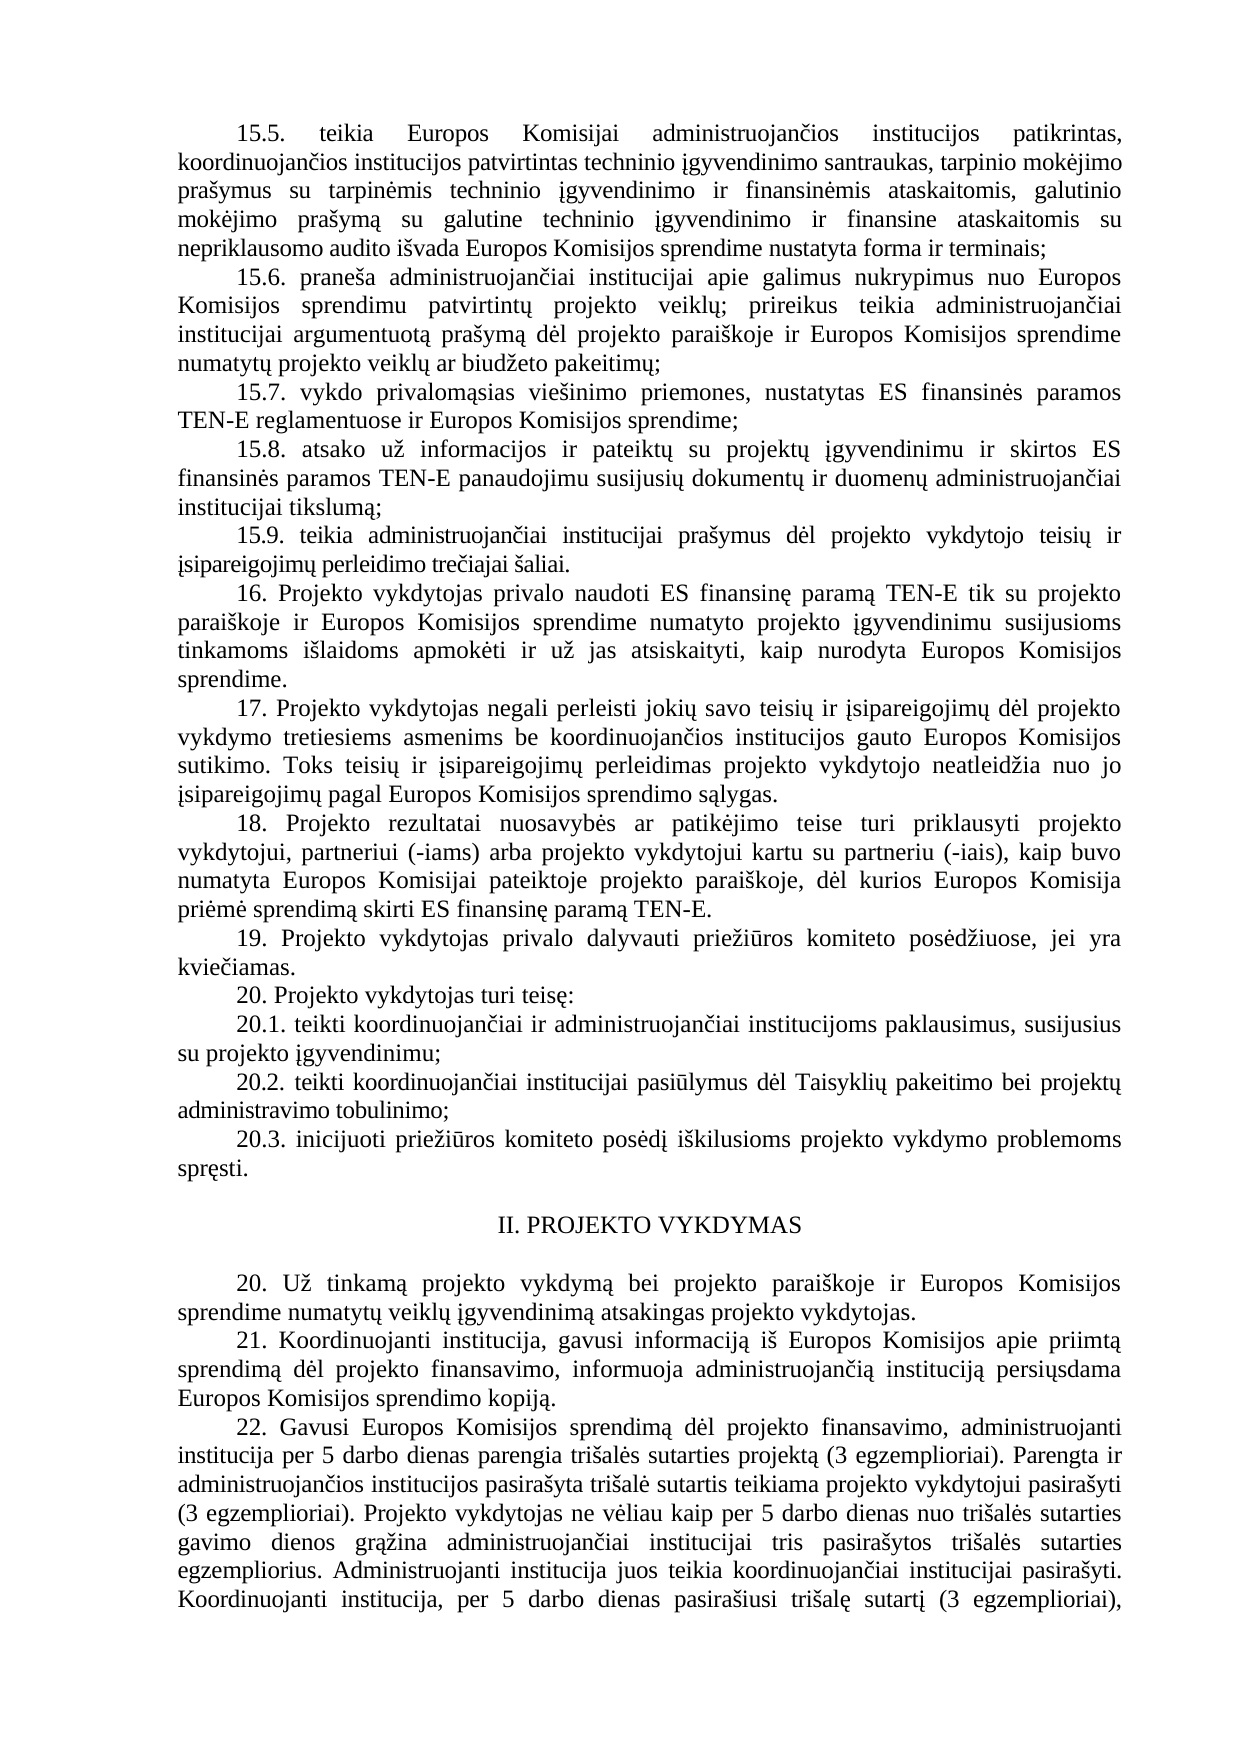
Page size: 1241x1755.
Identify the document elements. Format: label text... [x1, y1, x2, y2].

text 15.8. atsako už informacijos ir pateiktų su projektų įgyvendinimu ir skirtos ES finansinės paramos TEN-E panaudojimu susijusių dokumentų ir duomenų administruojančiai institucijai tikslumą; [177, 434, 1122, 521]
text 18. Projekto rezultatai nuosavybės ar patikėjimo teise turi priklausyti projekto vykdytojui, partneriui (-iams) arba projekto vykdytojui kartu su partneriu (-iais), kaip buvo numatyta Europos Komisijai pateiktoje projekto paraiškoje, dėl kurios Europos Komisija priėmė sprendimą skirti ES finansinę paramą TEN-E. [177, 808, 1122, 923]
text 20. Už tinkamą projekto vykdymą bei projekto paraiškoje ir Europos Komisijos sprendime numatytų veiklų įgyvendinimą atsakingas projekto vykdytojas. [177, 1268, 1122, 1326]
text 20.2. teikti koordinuojančiai institucijai pasiūlymus dėl Taisyklių pakeitimo bei projektų administravimo tobulinimo; [177, 1067, 1122, 1124]
text 21. Koordinuojanti institucija, gavusi informaciją iš Europos Komisijos apie priimtą sprendimą dėl projekto finansavimo, informuoja administruojančią instituciją persiųsdama Europos Komisijos sprendimo kopiją. [177, 1326, 1122, 1412]
text 15.5. teikia Europos Komisijai administruojančios institucijos patikrintas, koordinuojančios institucijos patvirtintas techninio įgyvendinimo santraukas, tarpinio mokėjimo prašymus su tarpinėmis techninio įgyvendinimo ir finansinėmis ataskaitomis, galutinio mokėjimo prašymą su galutine techninio įgyvendinimo ir finansine ataskaitomis su nepriklausomo audito išvada Europos Komisijos sprendime nustatyta forma ir terminais; [177, 118, 1122, 262]
text ii. PROJEKTo VYKDYMAS [177, 1211, 1122, 1239]
text 17. Projekto vykdytojas negali perleisti jokių savo teisių ir įsipareigojimų dėl projekto vykdymo tretiesiems asmenims be koordinuojančios institucijos gauto Europos Komisijos sutikimo. Toks teisių ir įsipareigojimų perleidimas projekto vykdytojo neatleidžia nuo jo įsipareigojimų pagal Europos Komisijos sprendimo sąlygas. [177, 693, 1122, 808]
text 15.9. teikia administruojančiai institucijai prašymus dėl projekto vykdytojo teisių ir įsipareigojimų perleidimo trečiajai šaliai. [177, 521, 1122, 578]
text 15.7. vykdo privalomąsias viešinimo priemones, nustatytas ES finansinės paramos TEN-E reglamentuose ir Europos Komisijos sprendime; [177, 377, 1122, 434]
text 15.6. praneša administruojančiai institucijai apie galimus nukrypimus nuo Europos Komisijos sprendimu patvirtintų projekto veiklų; prireikus teikia administruojančiai institucijai argumentuotą prašymą dėl projekto paraiškoje ir Europos Komisijos sprendime numatytų projekto veiklų ar biudžeto pakeitimų; [177, 262, 1122, 377]
text 20. Projekto vykdytojas turi teisę: [177, 981, 1122, 1009]
text 22. Gavusi Europos Komisijos sprendimą dėl projekto finansavimo, administruojanti institucija per 5 darbo dienas parengia trišalės sutarties projektą (3 egzemplioriai). Parengta ir administruojančios institucijos pasirašyta trišalė sutartis teikiama projekto vykdytojui pasirašyti (3 egzemplioriai). Projekto vykdytojas ne vėliau kaip per 5 darbo dienas nuo trišalės sutarties gavimo dienos grąžina administruojančiai institucijai tris pasirašytos trišalės sutarties egzempliorius. Administruojanti institucija juos teikia koordinuojančiai institucijai pasirašyti. Koordinuojanti institucija, per 5 darbo dienas pasirašiusi trišalę sutartį (3 egzemplioriai), [177, 1412, 1122, 1613]
text 19. Projekto vykdytojas privalo dalyvauti priežiūros komiteto posėdžiuose, jei yra kviečiamas. [177, 923, 1122, 981]
text 16. Projekto vykdytojas privalo naudoti ES finansinę paramą TEN-E tik su projekto paraiškoje ir Europos Komisijos sprendime numatyto projekto įgyvendinimu susijusioms tinkamoms išlaidoms apmokėti ir už jas atsiskaityti, kaip nurodyta Europos Komisijos sprendime. [177, 578, 1122, 693]
text 20.3. inicijuoti priežiūros komiteto posėdį iškilusioms projekto vykdymo problemoms spręsti. [177, 1124, 1122, 1182]
text 20.1. teikti koordinuojančiai ir administruojančiai institucijoms paklausimus, susijusius su projekto įgyvendinimu; [177, 1009, 1122, 1067]
